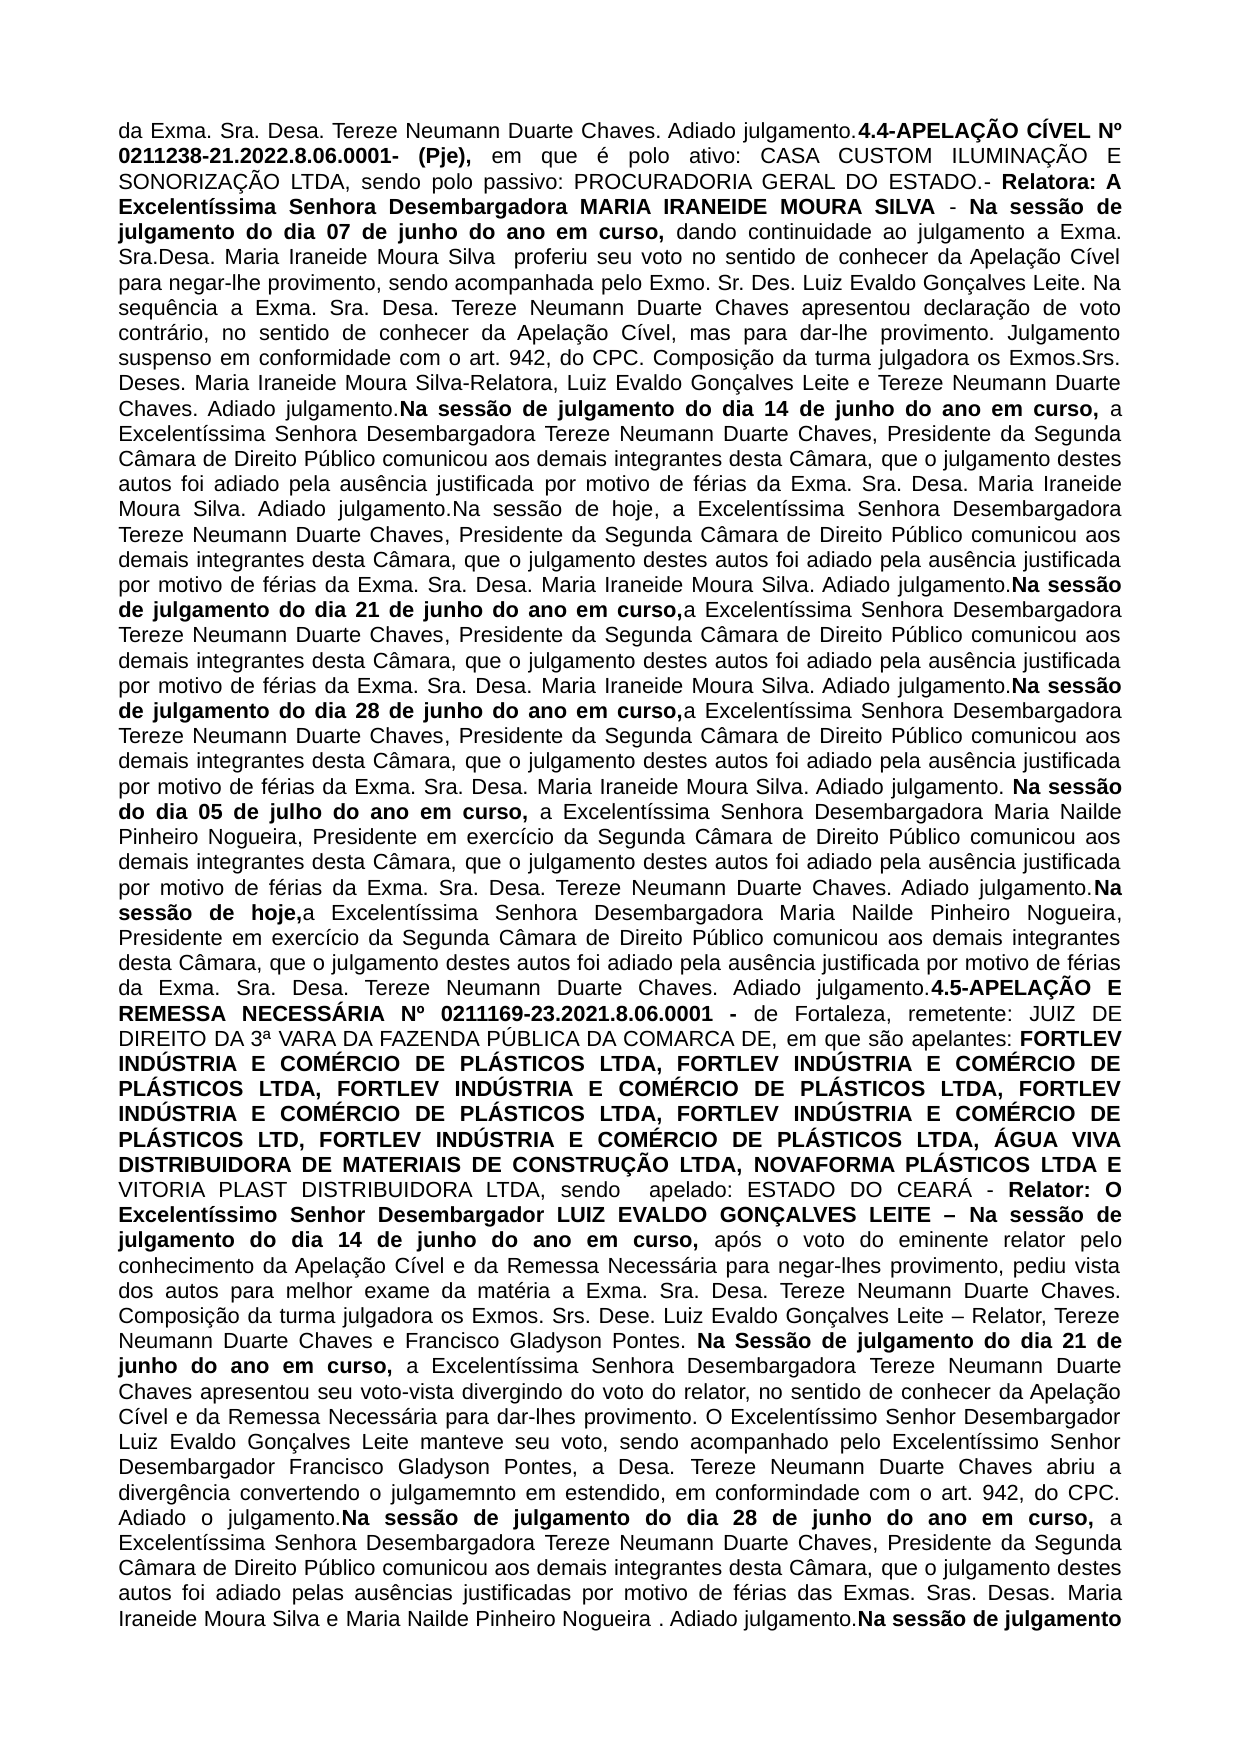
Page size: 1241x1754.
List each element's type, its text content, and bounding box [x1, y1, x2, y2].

text da Exma. Sra. Desa. Tereze Neumann Duarte Chaves. Adiado julgamento.4.4-APELAÇÃO CÍVEL Nº 0211238-21.2022.8.06.0001- (Pje), em que é polo ativo: CASA CUSTOM ILUMINAÇÃO E SONORIZAÇÃO LTDA, sendo polo passivo: PROCURADORIA GERAL DO ESTADO.- Relatora: A Excelentíssima Senhora Desembargadora MARIA IRANEIDE MOURA SILVA - Na sessão de julgamento do dia 07 de junho do ano em curso, dando continuidade ao julgamento a Exma. Sra.Desa. Maria Iraneide Moura Silva proferiu seu voto no sentido de conhecer da Apelação Cível para negar-lhe provimento, sendo acompanhada pelo Exmo. Sr. Des. Luiz Evaldo Gonçalves Leite. Na sequência a Exma. Sra. Desa. Tereze Neumann Duarte Chaves apresentou declaração de voto contrário, no sentido de conhecer da Apelação Cível, mas para dar-lhe provimento. Julgamento suspenso em conformidade com o art. 942, do CPC. Composição da turma julgadora os Exmos.Srs. Deses. Maria Iraneide Moura Silva-Relatora, Luiz Evaldo Gonçalves Leite e Tereze Neumann Duarte Chaves. Adiado julgamento.Na sessão de julgamento do dia 14 de junho do ano em curso, a Excelentíssima Senhora Desembargadora Tereze Neumann Duarte Chaves, Presidente da Segunda Câmara de Direito Público comunicou aos demais integrantes desta Câmara, que o julgamento destes autos foi adiado pela ausência justificada por motivo de férias da Exma. Sra. Desa. Maria Iraneide Moura Silva. Adiado julgamento.Na sessão de hoje, a Excelentíssima Senhora Desembargadora Tereze Neumann Duarte Chaves, Presidente da Segunda Câmara de Direito Público comunicou aos demais integrantes desta Câmara, que o julgamento destes autos foi adiado pela ausência justificada por motivo de férias da Exma. Sra. Desa. Maria Iraneide Moura Silva. Adiado julgamento.Na sessão de julgamento do dia 21 de junho do ano em curso,a Excelentíssima Senhora Desembargadora Tereze Neumann Duarte Chaves, Presidente da Segunda Câmara de Direito Público comunicou aos demais integrantes desta Câmara, que o julgamento destes autos foi adiado pela ausência justificada por motivo de férias da Exma. Sra. Desa. Maria Iraneide Moura Silva. Adiado julgamento.Na sessão de julgamento do dia 28 de junho do ano em curso,a Excelentíssima Senhora Desembargadora Tereze Neumann Duarte Chaves, Presidente da Segunda Câmara de Direito Público comunicou aos demais integrantes desta Câmara, que o julgamento destes autos foi adiado pela ausência justificada por motivo de férias da Exma. Sra. Desa. Maria Iraneide Moura Silva. Adiado julgamento. Na sessão do dia 05 de julho do ano em curso, a Excelentíssima Senhora Desembargadora Maria Nailde Pinheiro Nogueira, Presidente em exercício da Segunda Câmara de Direito Público comunicou aos demais integrantes desta Câmara, que o julgamento destes autos foi adiado pela ausência justificada por motivo de férias da Exma. Sra. Desa. Tereze Neumann Duarte Chaves. Adiado julgamento.Na sessão de hoje,a Excelentíssima Senhora Desembargadora Maria Nailde Pinheiro Nogueira, Presidente em exercício da Segunda Câmara de Direito Público comunicou aos demais integrantes desta Câmara, que o julgamento destes autos foi adiado pela ausência justificada por motivo de férias da Exma. Sra. Desa. Tereze Neumann Duarte Chaves. Adiado julgamento.4.5-APELAÇÃO E REMESSA NECESSÁRIA Nº 0211169-23.2021.8.06.0001 - de Fortaleza, remetente: JUIZ DE DIREITO DA 3ª VARA DA FAZENDA PÚBLICA DA COMARCA DE, em que são apelantes: FORTLEV INDÚSTRIA E COMÉRCIO DE PLÁSTICOS LTDA, FORTLEV INDÚSTRIA E COMÉRCIO DE PLÁSTICOS LTDA, FORTLEV INDÚSTRIA E COMÉRCIO DE PLÁSTICOS LTDA, FORTLEV INDÚSTRIA E COMÉRCIO DE PLÁSTICOS LTDA, FORTLEV INDÚSTRIA E COMÉRCIO DE PLÁSTICOS LTD, FORTLEV INDÚSTRIA E COMÉRCIO DE PLÁSTICOS LTDA, ÁGUA VIVA DISTRIBUIDORA DE MATERIAIS DE CONSTRUÇÃO LTDA, NOVAFORMA PLÁSTICOS LTDA E VITORIA PLAST DISTRIBUIDORA LTDA, sendo apelado: ESTADO DO CEARÁ - Relator: O Excelentíssimo Senhor Desembargador LUIZ EVALDO GONÇALVES LEITE – Na sessão de julgamento do dia 14 de junho do ano em curso, após o voto do eminente relator pelo conhecimento da Apelação Cível e da Remessa Necessária para negar-lhes provimento, pediu vista dos autos para melhor exame da matéria a Exma. Sra. Desa. Tereze Neumann Duarte Chaves. Composição da turma julgadora os Exmos. Srs. Dese. Luiz Evaldo Gonçalves Leite – Relator, Tereze Neumann Duarte Chaves e Francisco Gladyson Pontes. Na Sessão de julgamento do dia 21 de junho do ano em curso, a Excelentíssima Senhora Desembargadora Tereze Neumann Duarte Chaves apresentou seu voto-vista divergindo do voto do relator, no sentido de conhecer da Apelação Cível e da Remessa Necessária para dar-lhes provimento. O Excelentíssimo Senhor Desembargador Luiz Evaldo Gonçalves Leite manteve seu voto, sendo acompanhado pelo Excelentíssimo Senhor Desembargador Francisco Gladyson Pontes, a Desa. Tereze Neumann Duarte Chaves abriu a divergência convertendo o julgamemnto em estendido, em conformindade com o art. 942, do CPC. Adiado o julgamento.Na sessão de julgamento do dia 28 de junho do ano em curso, a Excelentíssima Senhora Desembargadora Tereze Neumann Duarte Chaves, Presidente da Segunda Câmara de Direito Público comunicou aos demais integrantes desta Câmara, que o julgamento destes autos foi adiado pelas ausências justificadas por motivo de férias das Exmas. Sras. Desas. Maria Iraneide Moura Silva e Maria Nailde Pinheiro Nogueira . Adiado julgamento.Na sessão de julgamento [118, 118, 1122, 1631]
